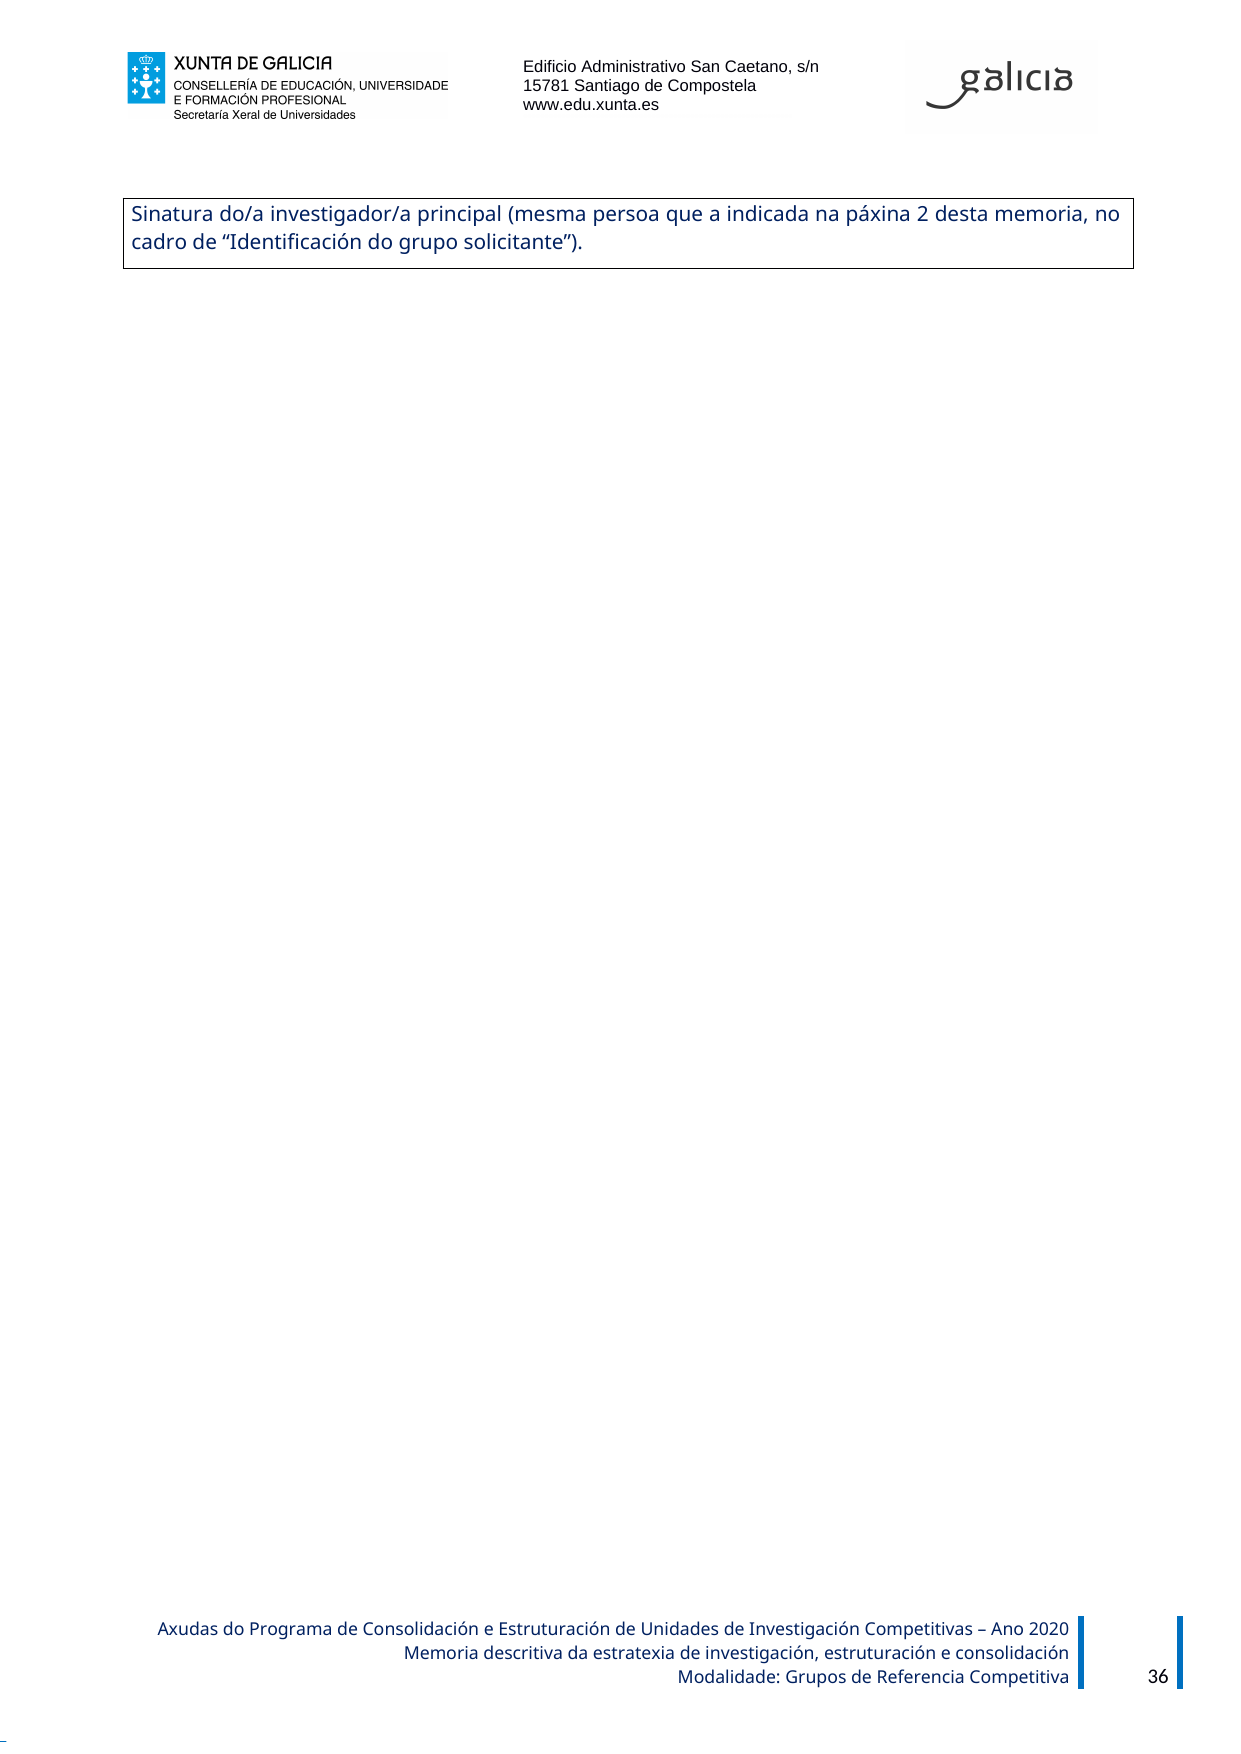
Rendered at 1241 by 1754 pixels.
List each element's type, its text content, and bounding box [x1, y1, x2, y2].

table_header Sinatura do/a investigador/a principal (mesma persoa que a indicada na páxina 2 desta memoria, no cadro de “Identificación do grupo solicitante”). [124, 199, 1133, 268]
